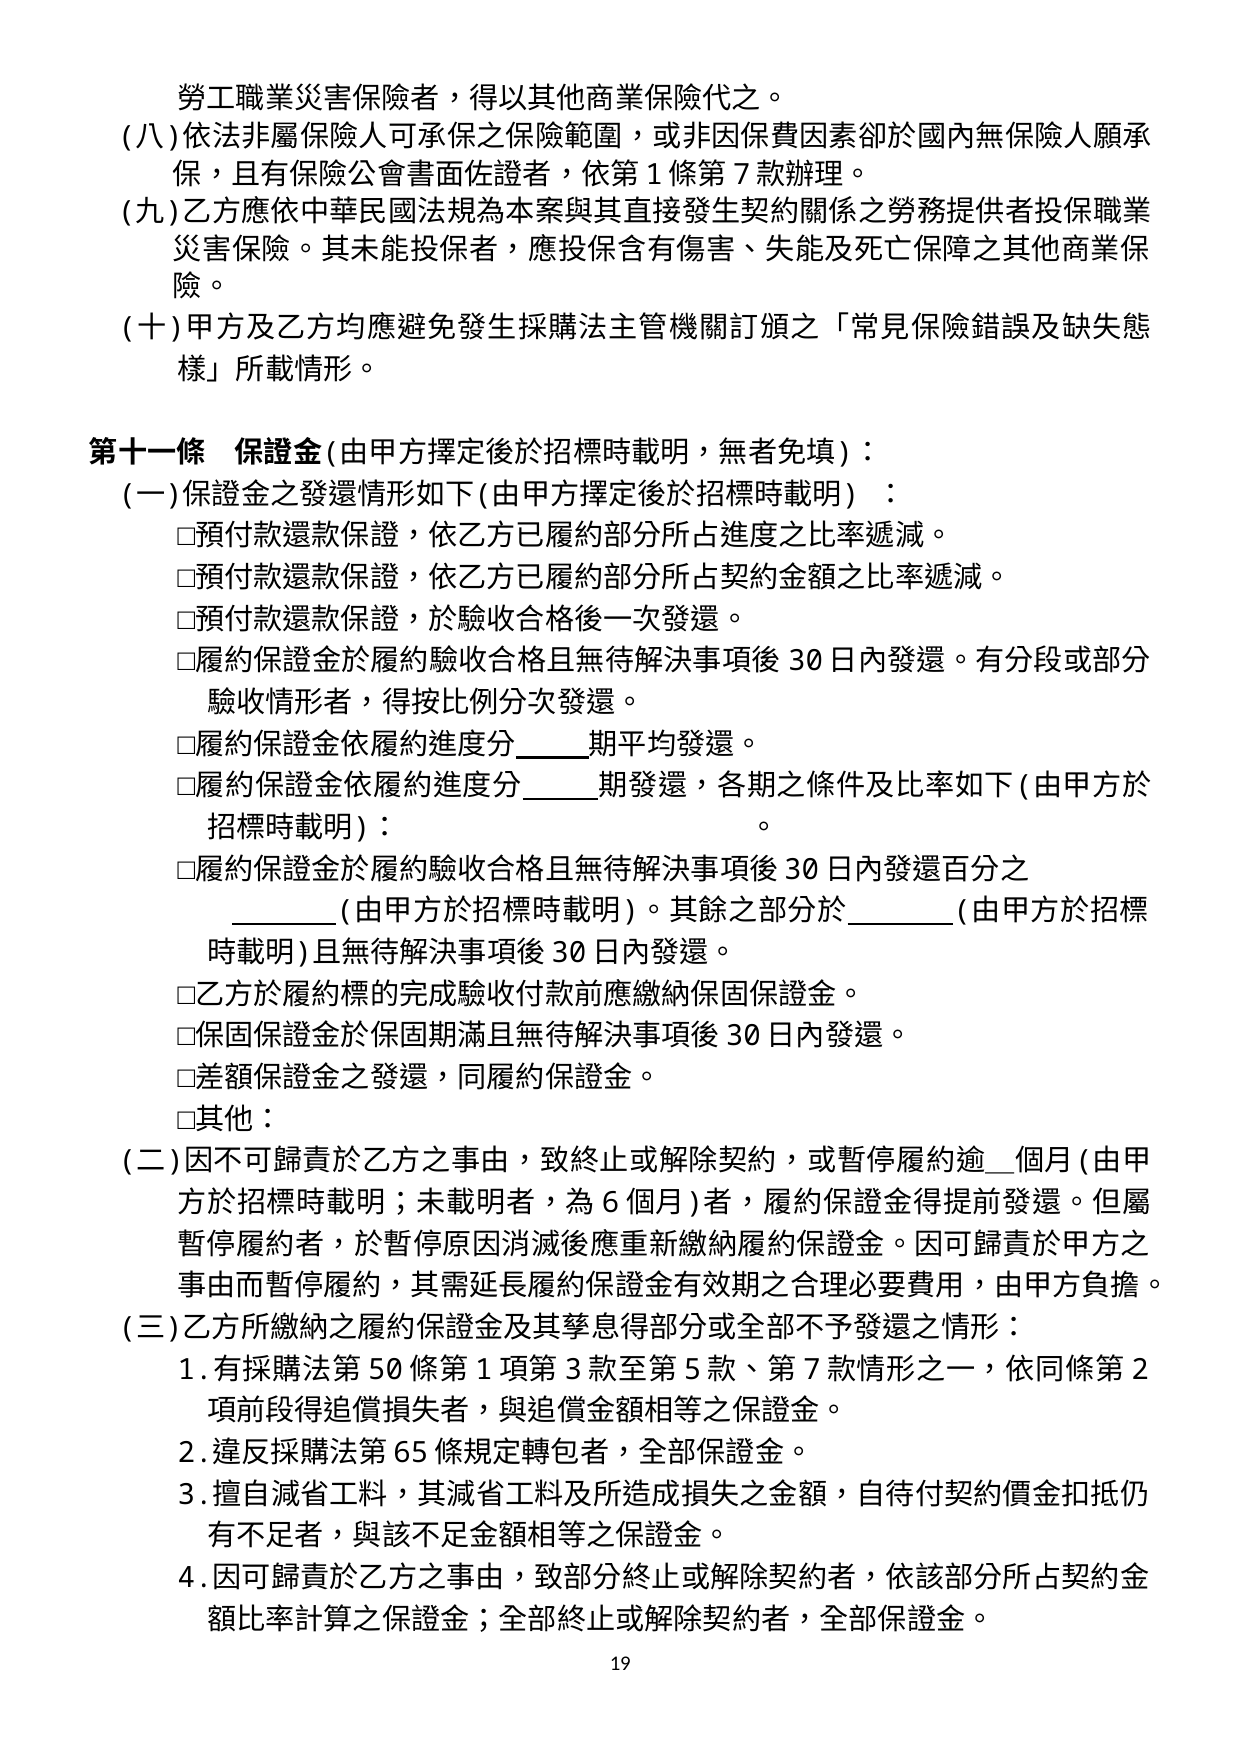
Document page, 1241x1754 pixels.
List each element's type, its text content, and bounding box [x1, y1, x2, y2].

text □履約保證金依履約進度分 期平均發還。 [177, 721, 1152, 762]
text □履約保證金依履約進度分 期發還，各期之條件及比率如下(由甲方於招標時載明)： 。 [177, 762, 1152, 846]
text □乙方於履約標的完成驗收付款前應繳納保固保證金。 [177, 971, 1149, 1012]
text (八)依法非屬保險人可承保之保險範圍，或非因保費因素卻於國內無保險人願承保，且有保險公會書面佐證者，依第1條第7款辦理。 [118, 117, 1152, 192]
text 4.因可歸責於乙方之事由，致部分終止或解除契約者，依該部分所占契約金額比率計算之保證金；全部終止或解除契約者，全部保證金。 [177, 1554, 1149, 1637]
text (一)保證金之發還情形如下(由甲方擇定後於招標時載明) ： [118, 471, 1152, 512]
text (九)乙方應依中華民國法規為本案與其直接發生契約關係之勞務提供者投保職業災害保險。其未能投保者，應投保含有傷害、失能及死亡保障之其他商業保險。 [118, 192, 1152, 304]
text □其他： [177, 1096, 1149, 1137]
text (十)甲方及乙方均應避免發生採購法主管機關訂頒之「常見保險錯誤及缺失態樣」所載情形。 [118, 304, 1152, 387]
text 1.有採購法第50條第1項第3款至第5款、第7款情形之一，依同條第2項前段得追償損失者，與追償金額相等之保證金。 [177, 1346, 1149, 1429]
text □預付款還款保證，依乙方已履約部分所占進度之比率遞減。 [177, 512, 1152, 554]
text 3.擅自減省工料，其減省工料及所造成損失之金額，自待付契約價金扣抵仍有不足者，與該不足金額相等之保證金。 [177, 1471, 1149, 1554]
text □差額保證金之發還，同履約保證金。 [177, 1054, 1149, 1096]
text (二)因不可歸責於乙方之事由，致終止或解除契約，或暫停履約逾＿個月(由甲方於招標時載明；未載明者，為6個月)者，履約保證金得提前發還。但屬暫停履約者，於暫停原因消滅後應重新繳納履約保證金。因可歸責於甲方之事由而暫停履約，其需延長履約保證金有效期之合理必要費用，由甲方負擔。 [118, 1137, 1152, 1304]
text □履約保證金於履約驗收合格且無待解決事項後30日內發還。有分段或部分驗收情形者，得按比例分次發還。 [177, 637, 1152, 721]
text (三)乙方所繳納之履約保證金及其孳息得部分或全部不予發還之情形： [118, 1304, 1152, 1346]
text □預付款還款保證，依乙方已履約部分所占契約金額之比率遞減。 [177, 554, 1152, 596]
text 第十一條 保證金(由甲方擇定後於招標時載明，無者免填)： [89, 429, 1152, 471]
text □履約保證金於履約驗收合格且無待解決事項後30日內發還百分之 [177, 846, 1149, 887]
text 勞工職業災害保險者，得以其他商業保險代之。 [118, 75, 1152, 117]
text □保固保證金於保固期滿且無待解決事項後30日內發還。 [177, 1012, 1149, 1054]
text □預付款還款保證，於驗收合格後一次發還。 [177, 596, 1152, 637]
text (由甲方於招標時載明)。其餘之部分於 (由甲方於招標時載明)且無待解決事項後30日內發還。 [177, 887, 1149, 971]
text 2.違反採購法第65條規定轉包者，全部保證金。 [177, 1429, 1149, 1471]
